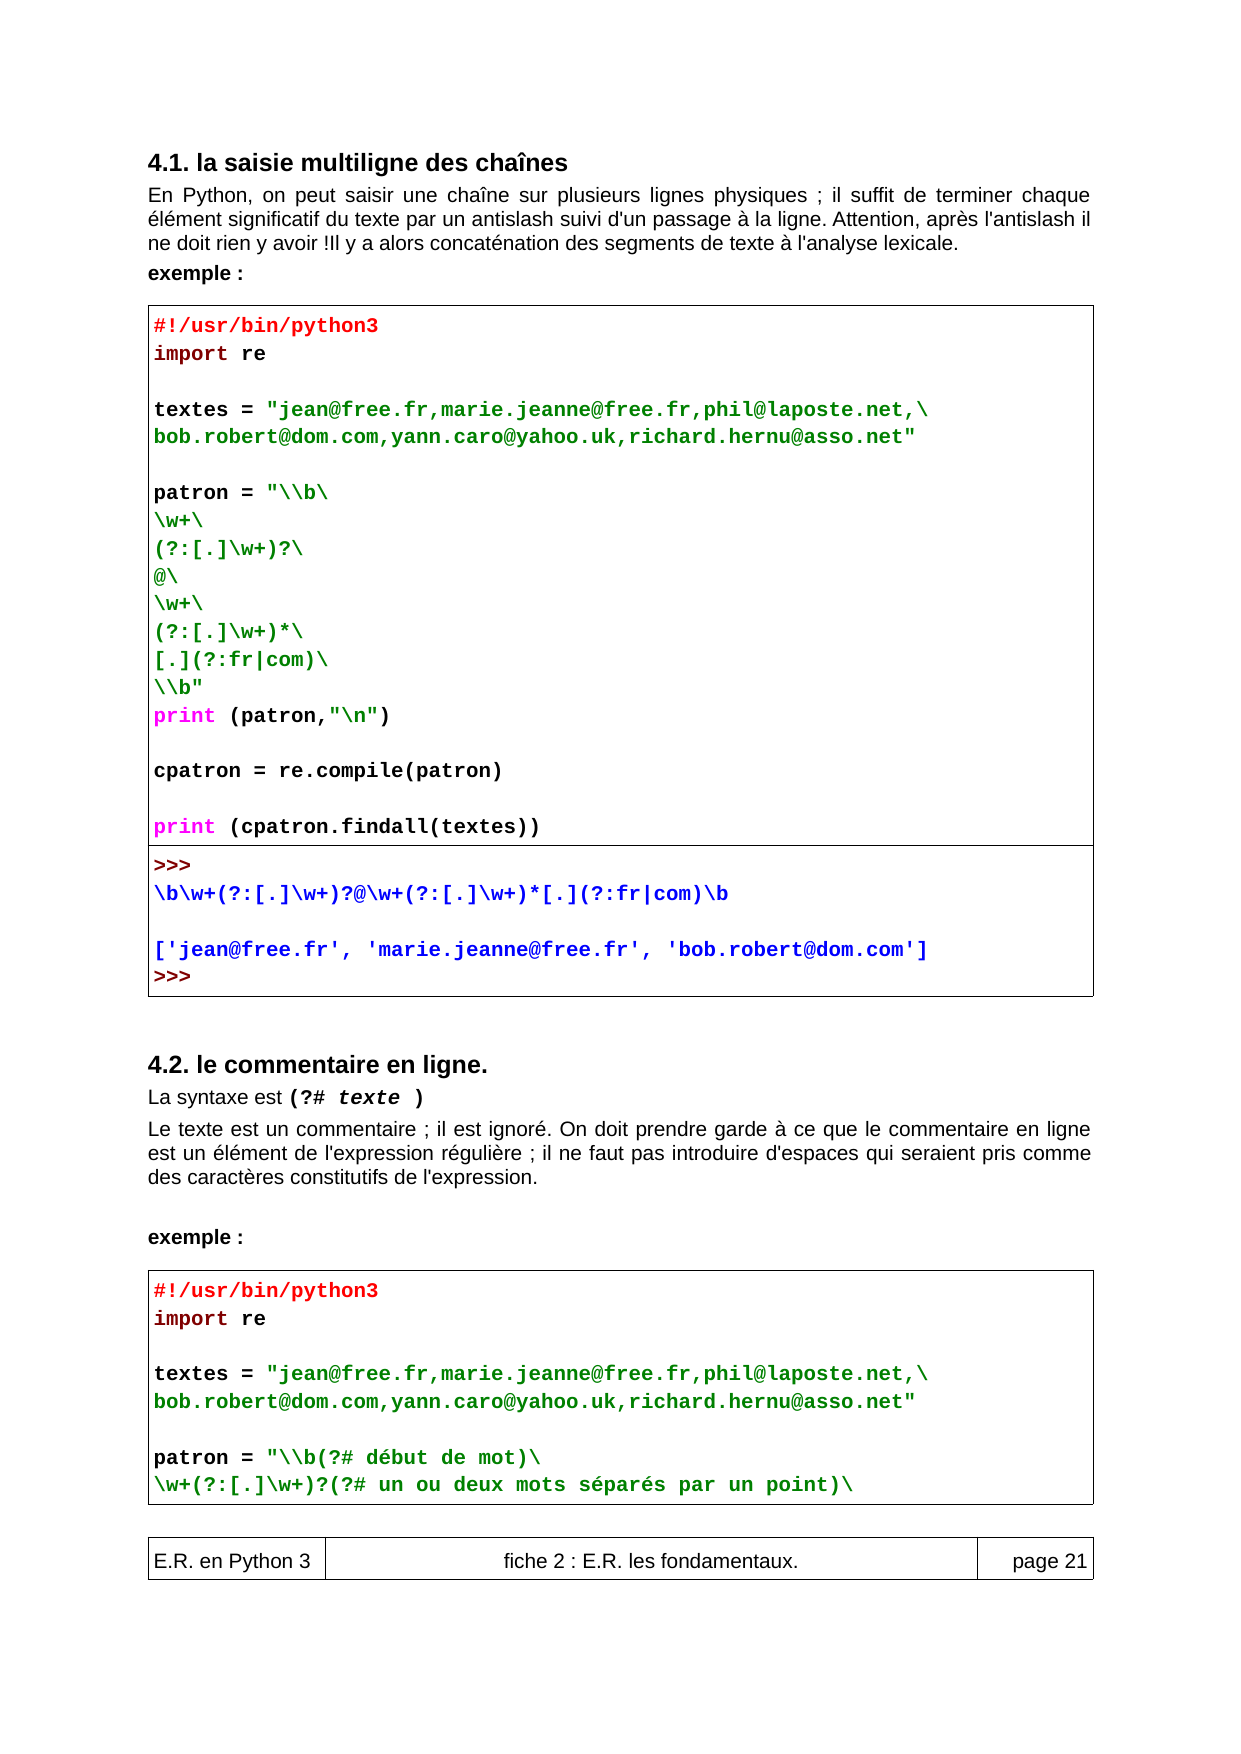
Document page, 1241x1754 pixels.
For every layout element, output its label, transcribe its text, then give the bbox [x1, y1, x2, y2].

text Le texte est un commentaire ; il est ignoré. On doit prendre garde à ce que le commentaire en ligne est un élément de l'expression régulière ; il ne faut pas introduire d'espaces qui seraient pris comme des caractères constitutifs de l'expression. [148, 1117, 1093, 1189]
table_cell >>> \b\w+(?:[.]\w+)?@\w+(?:[.]\w+)*[.](?:fr|com)\b ['jean@free.fr', 'marie.jeanne@free.fr', 'bob.robert@dom.com'] >>> [149, 846, 1093, 996]
table_header #!/usr/bin/python3 import re textes = "jean@free.fr,marie.jeanne@free.fr,phil@laposte.net,\ bob.robert@dom.com,yann.caro@yahoo.uk,richard.hernu@asso.net" patron = "\\b(?# début de mot)\ \w+(?:[.]\w+)?(?# un ou deux mots séparés par un point)\ [149, 1271, 1093, 1504]
text En Python, on peut saisir une chaîne sur plusieurs lignes physiques ; il suffit de terminer chaque élément significatif du texte par un antislash suivi d'un passage à la ligne. Attention, après l'antislash il ne doit rien y avoir !Il y a alors concaténation des segments de texte à l'analyse lexicale. [148, 183, 1093, 254]
subtitle 4.1. la saisie multiligne des chaînes [148, 148, 1093, 176]
text exemple : [148, 261, 1093, 285]
table_header #!/usr/bin/python3 import re textes = "jean@free.fr,marie.jeanne@free.fr,phil@laposte.net,\ bob.robert@dom.com,yann.caro@yahoo.uk,richard.hernu@asso.net" patron = "\\b\ \w+\ (?:[.]\w+)?\ @\ \w+\ (?:[.]\w+)*\ [.](?:fr|com)\ \\b" print (patron,"\n") cpatron = re.compile(patron) print (cpatron.findall(textes)) [149, 306, 1093, 845]
text La syntaxe est (?# texte ) [148, 1085, 1093, 1111]
text exemple : [148, 1225, 1093, 1249]
subtitle 4.2. le commentaire en ligne. [148, 1050, 1093, 1078]
